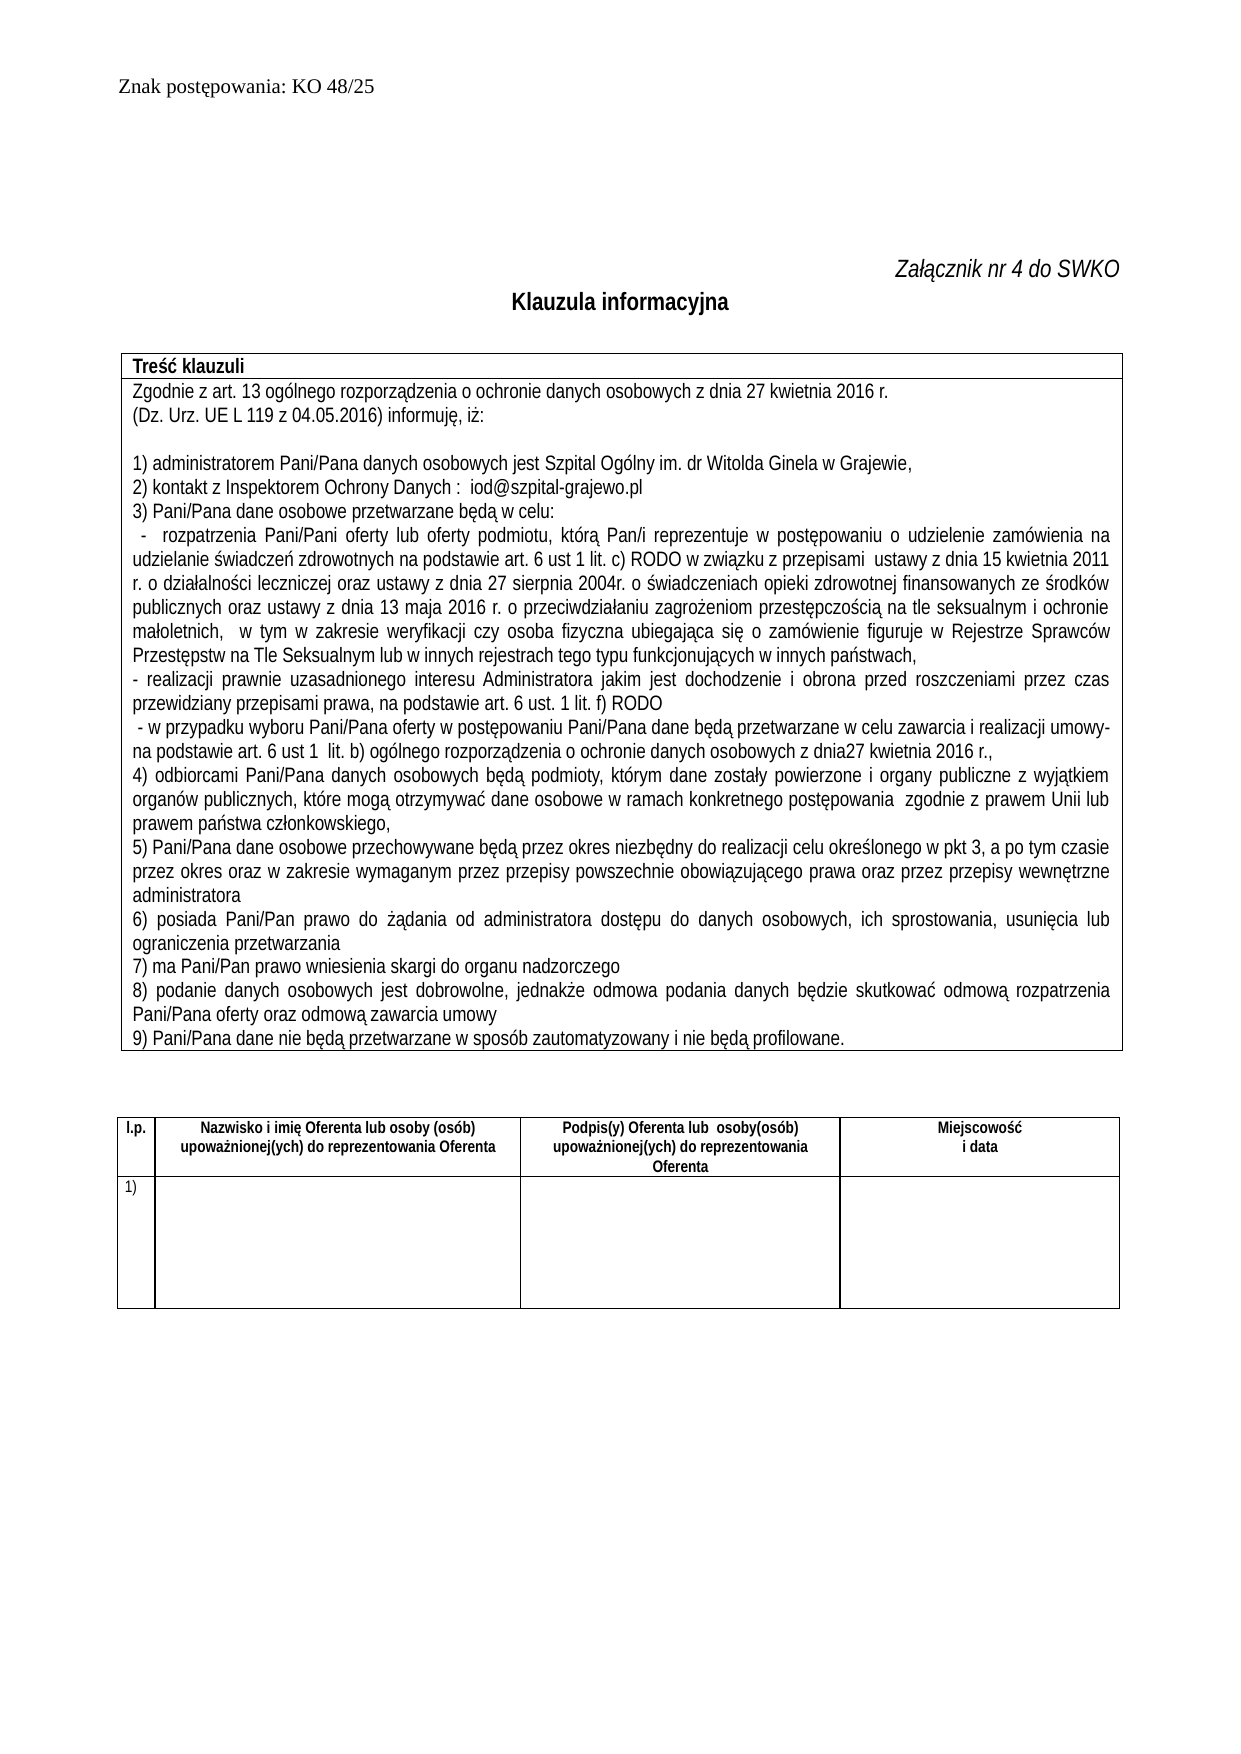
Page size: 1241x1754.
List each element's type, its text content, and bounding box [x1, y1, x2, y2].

table_header l.p. [118, 1118, 154, 1176]
table_cell [156, 1177, 520, 1308]
table_cell Zgodnie z art. 13 ogólnego rozporządzenia o ochronie danych osobowych z dnia 27 kwietnia 2016 r. (Dz. Urz. UE L 119 z 04.05.2016) informuję, iż: 1) administratorem Pani/Pana danych osobowych jest Szpital Ogólny im. dr Witolda Ginela w Grajewie, 2) kontakt z Inspektorem Ochrony Danych : iod@szpital-grajewo.pl 3) Pani/Pana dane osobowe przetwarzane będą w celu: - rozpatrzenia Pani/Pani oferty lub oferty podmiotu, którą Pan/i reprezentuje w postępowaniu o udzielenie zamówienia na udzielanie świadczeń zdrowotnych na podstawie art. 6 ust 1 lit. c) RODO w związku z przepisami ustawy z dnia 15 kwietnia 2011 r. o działalności leczniczej oraz ustawy z dnia 27 sierpnia 2004r. o świadczeniach opieki zdrowotnej finansowanych ze środków publicznych oraz ustawy z dnia 13 maja 2016 r. o przeciwdziałaniu zagrożeniom przestępczością na tle seksualnym i ochronie małoletnich, w tym w zakresie weryfikacji czy osoba fizyczna ubiegająca się o zamówienie figuruje w Rejestrze Sprawców Przestępstw na Tle Seksualnym lub w innych rejestrach tego typu funkcjonujących w innych państwach, - realizacji prawnie uzasadnionego interesu Administratora jakim jest dochodzenie i obrona przed roszczeniami przez czas przewidziany przepisami prawa, na podstawie art. 6 ust. 1 lit. f) RODO - w przypadku wyboru Pani/Pana oferty w postępowaniu Pani/Pana dane będą przetwarzane w celu zawarcia i realizacji umowy- na podstawie art. 6 ust 1 lit. b) ogólnego rozporządzenia o ochronie danych osobowych z dnia27 kwietnia 2016 r., 4) odbiorcami Pani/Pana danych osobowych będą podmioty, którym dane zostały powierzone i organy publiczne z wyjątkiem organów publicznych, które mogą otrzymywać dane osobowe w ramach konkretnego postępowania zgodnie z prawem Unii lub prawem państwa członkowskiego, 5) Pani/Pana dane osobowe przechowywane będą przez okres niezbędny do realizacji celu określonego w pkt 3, a po tym czasie przez okres oraz w zakresie wymaganym przez przepisy powszechnie obowiązującego prawa oraz przez przepisy wewnętrzne administratora 6) posiada Pani/Pan prawo do żądania od administratora dostępu do danych osobowych, ich sprostowania, usunięcia lub ograniczenia przetwarzania 7) ma Pani/Pan prawo wniesienia skargi do organu nadzorczego 8) podanie danych osobowych jest dobrowolne, jednakże odmowa podania danych będzie skutkować odmową rozpatrzenia Pani/Pana oferty oraz odmową zawarcia umowy 9) Pani/Pana dane nie będą przetwarzane w sposób zautomatyzowany i nie będą profilowane. [122, 379, 1122, 1050]
table_header Treść klauzuli [122, 354, 1122, 378]
table_header Miejscowość i data [841, 1118, 1119, 1176]
table_header Nazwisko i imię Oferenta lub osoby (osób) upoważnionej(ych) do reprezentowania Oferenta [156, 1118, 520, 1176]
table_cell 1) [118, 1177, 154, 1308]
text Klauzula informacyjna [118, 286, 1122, 315]
text Załącznik nr 4 do SWKO [118, 253, 1122, 282]
table_cell [841, 1177, 1119, 1308]
table_header Podpis(y) Oferenta lub osoby(osób) upoważnionej(ych) do reprezentowania Oferenta [521, 1118, 839, 1176]
table_cell [521, 1177, 839, 1308]
